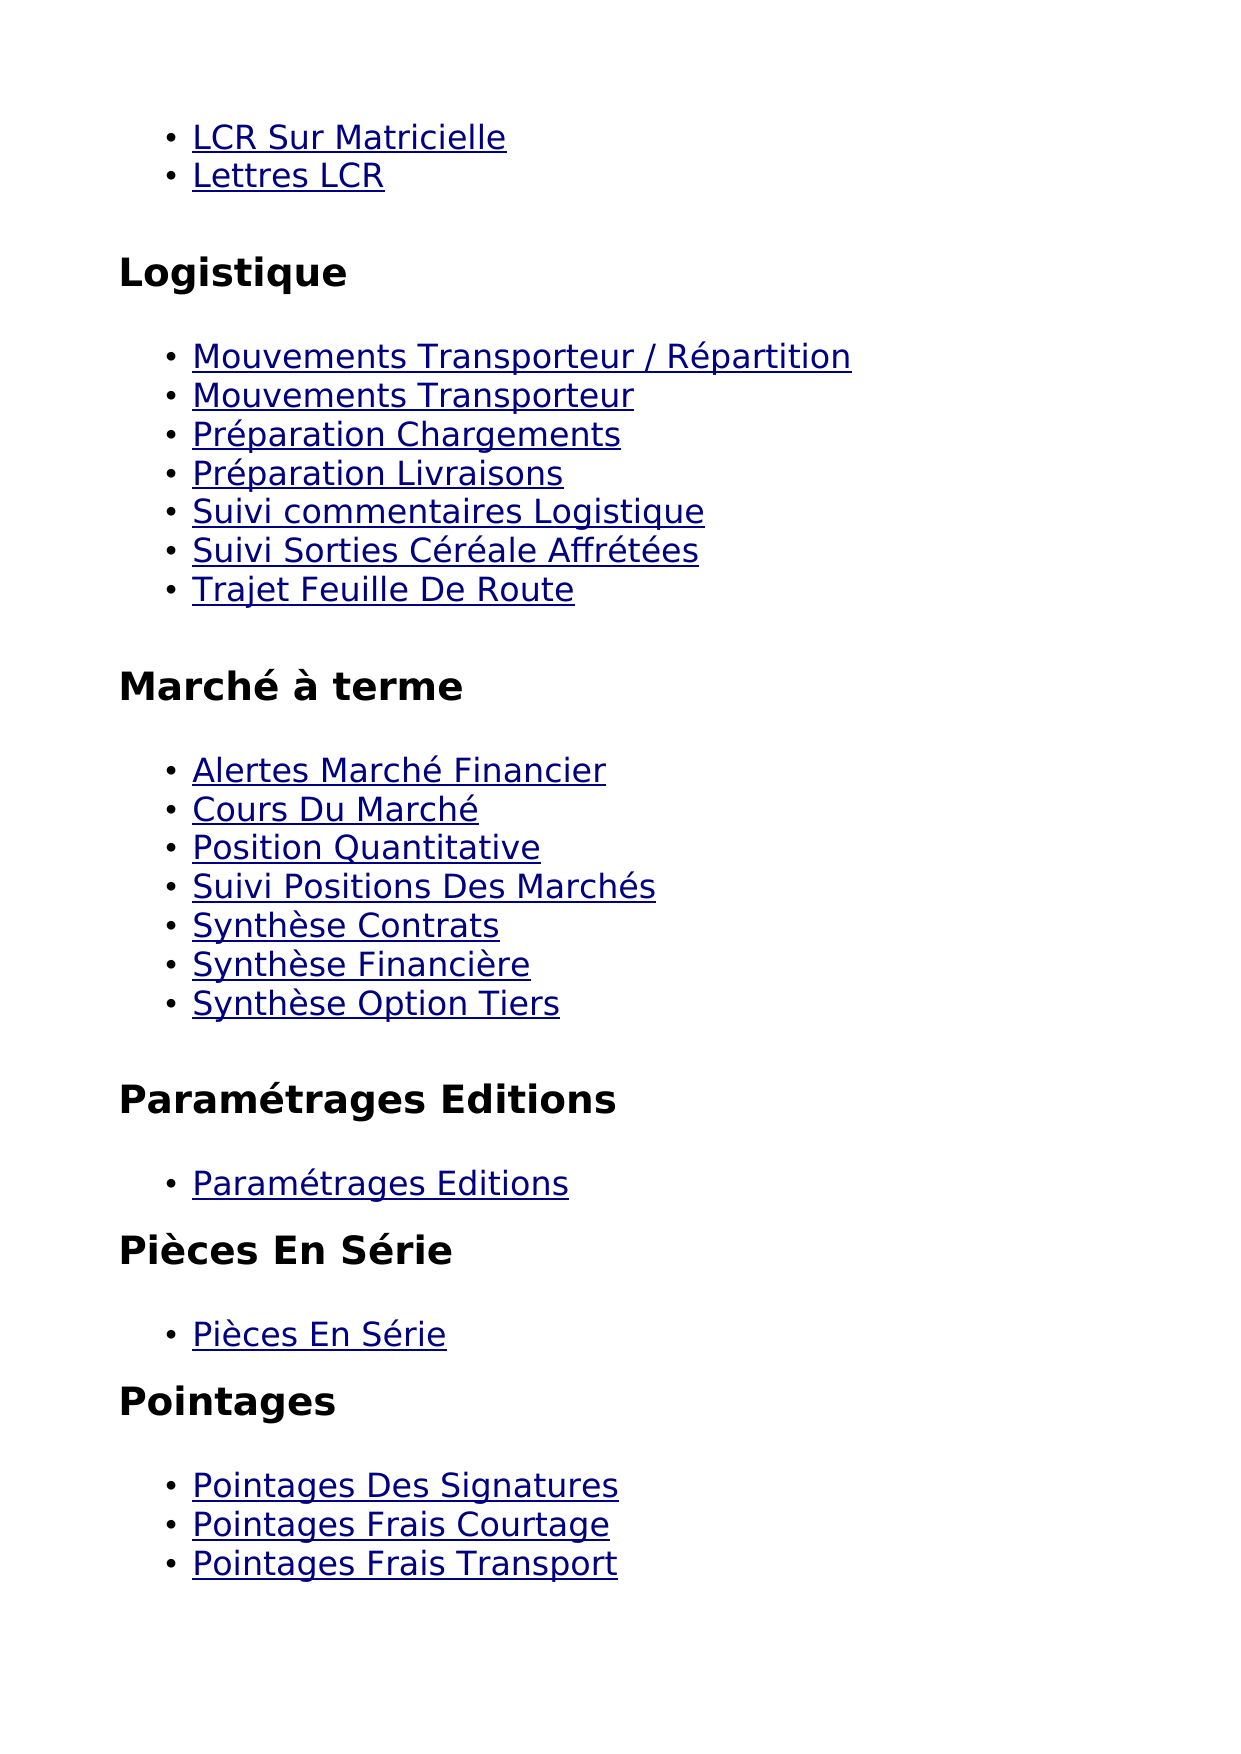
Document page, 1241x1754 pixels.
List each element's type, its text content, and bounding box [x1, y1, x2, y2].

subtitle Pièces En Série [118, 1229, 1122, 1274]
subtitle Paramétrages Editions [118, 1078, 1122, 1123]
list Lettres LCR [177, 157, 1122, 196]
list Cours Du Marché [177, 790, 1122, 829]
list Synthèse Financière [177, 945, 1122, 984]
subtitle Marché à terme [118, 664, 1122, 709]
list Préparation Livraisons [177, 454, 1122, 493]
list Suivi Positions Des Marchés [177, 868, 1122, 907]
subtitle Pointages [118, 1380, 1122, 1425]
list Mouvements Transporteur [177, 376, 1122, 415]
list Synthèse Contrats [177, 907, 1122, 945]
list Alertes Marché Financier [177, 751, 1122, 790]
list Préparation Chargements [177, 415, 1122, 454]
list Position Quantitative [177, 829, 1122, 868]
list Pointages Des Signatures [177, 1467, 1122, 1506]
list Trajet Feuille De Route [177, 571, 1122, 609]
list Pointages Frais Transport [177, 1544, 1122, 1583]
list Synthèse Option Tiers [177, 984, 1122, 1023]
list Pièces En Série [177, 1316, 1122, 1355]
list Paramétrages Editions [177, 1165, 1122, 1204]
list Pointages Frais Courtage [177, 1506, 1122, 1544]
list Mouvements Transporteur / Répartition [177, 337, 1122, 376]
subtitle Logistique [118, 250, 1122, 296]
list LCR Sur Matricielle [177, 118, 1122, 157]
list Suivi commentaires Logistique [177, 493, 1122, 532]
list Suivi Sorties Céréale Affrétées [177, 532, 1122, 571]
